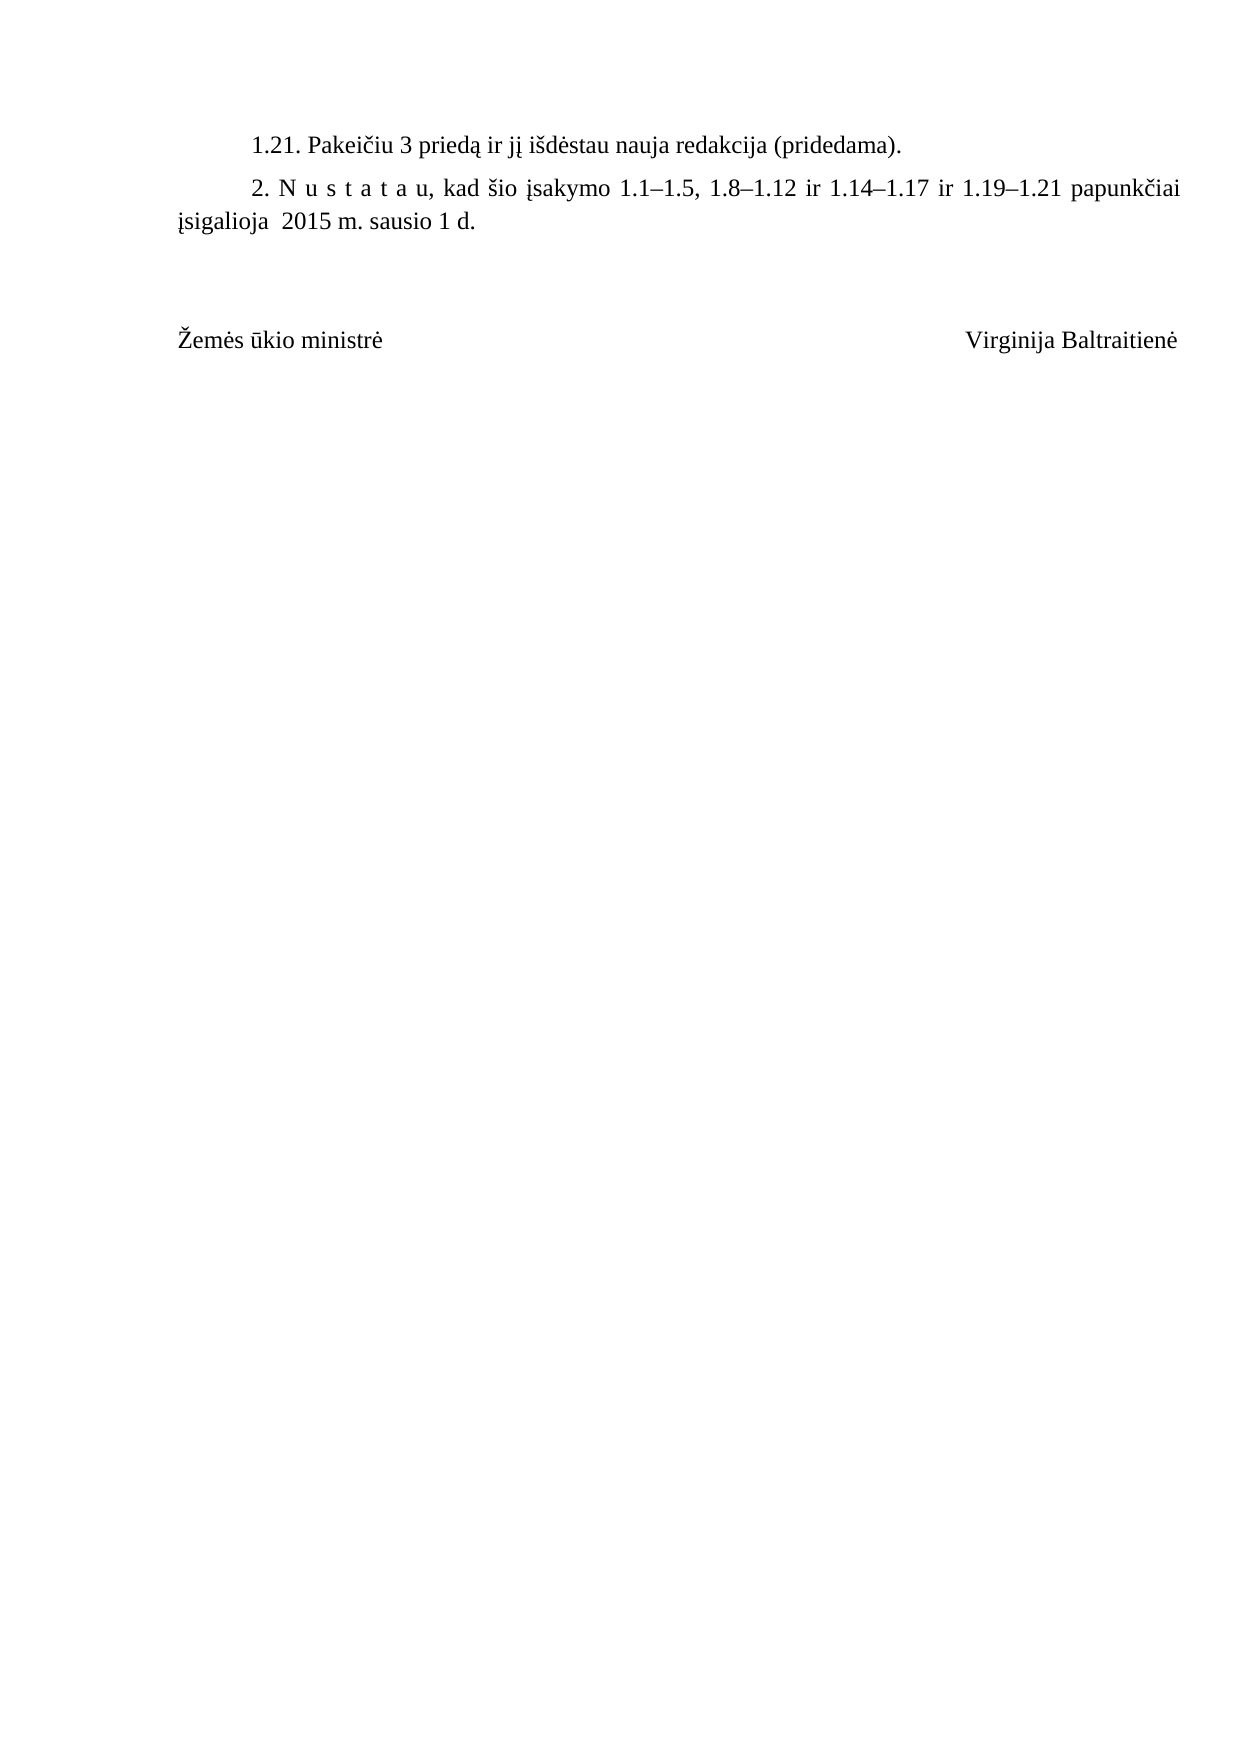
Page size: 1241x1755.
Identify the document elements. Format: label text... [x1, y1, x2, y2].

text 2. N u s t a t a u, kad šio įsakymo 1.1–1.5, 1.8–1.12 ir 1.14–1.17 ir 1.19–1.21 papunkčiai įsigalioja 2015 m. sausio 1 d. [177, 173, 1181, 235]
text 1.21. Pakeičiu 3 priedą ir jį išdėstau nauja redakcija (pridedama). [177, 130, 1181, 159]
text Žemės ūkio ministrė Virginija Baltraitienė [177, 325, 1181, 354]
